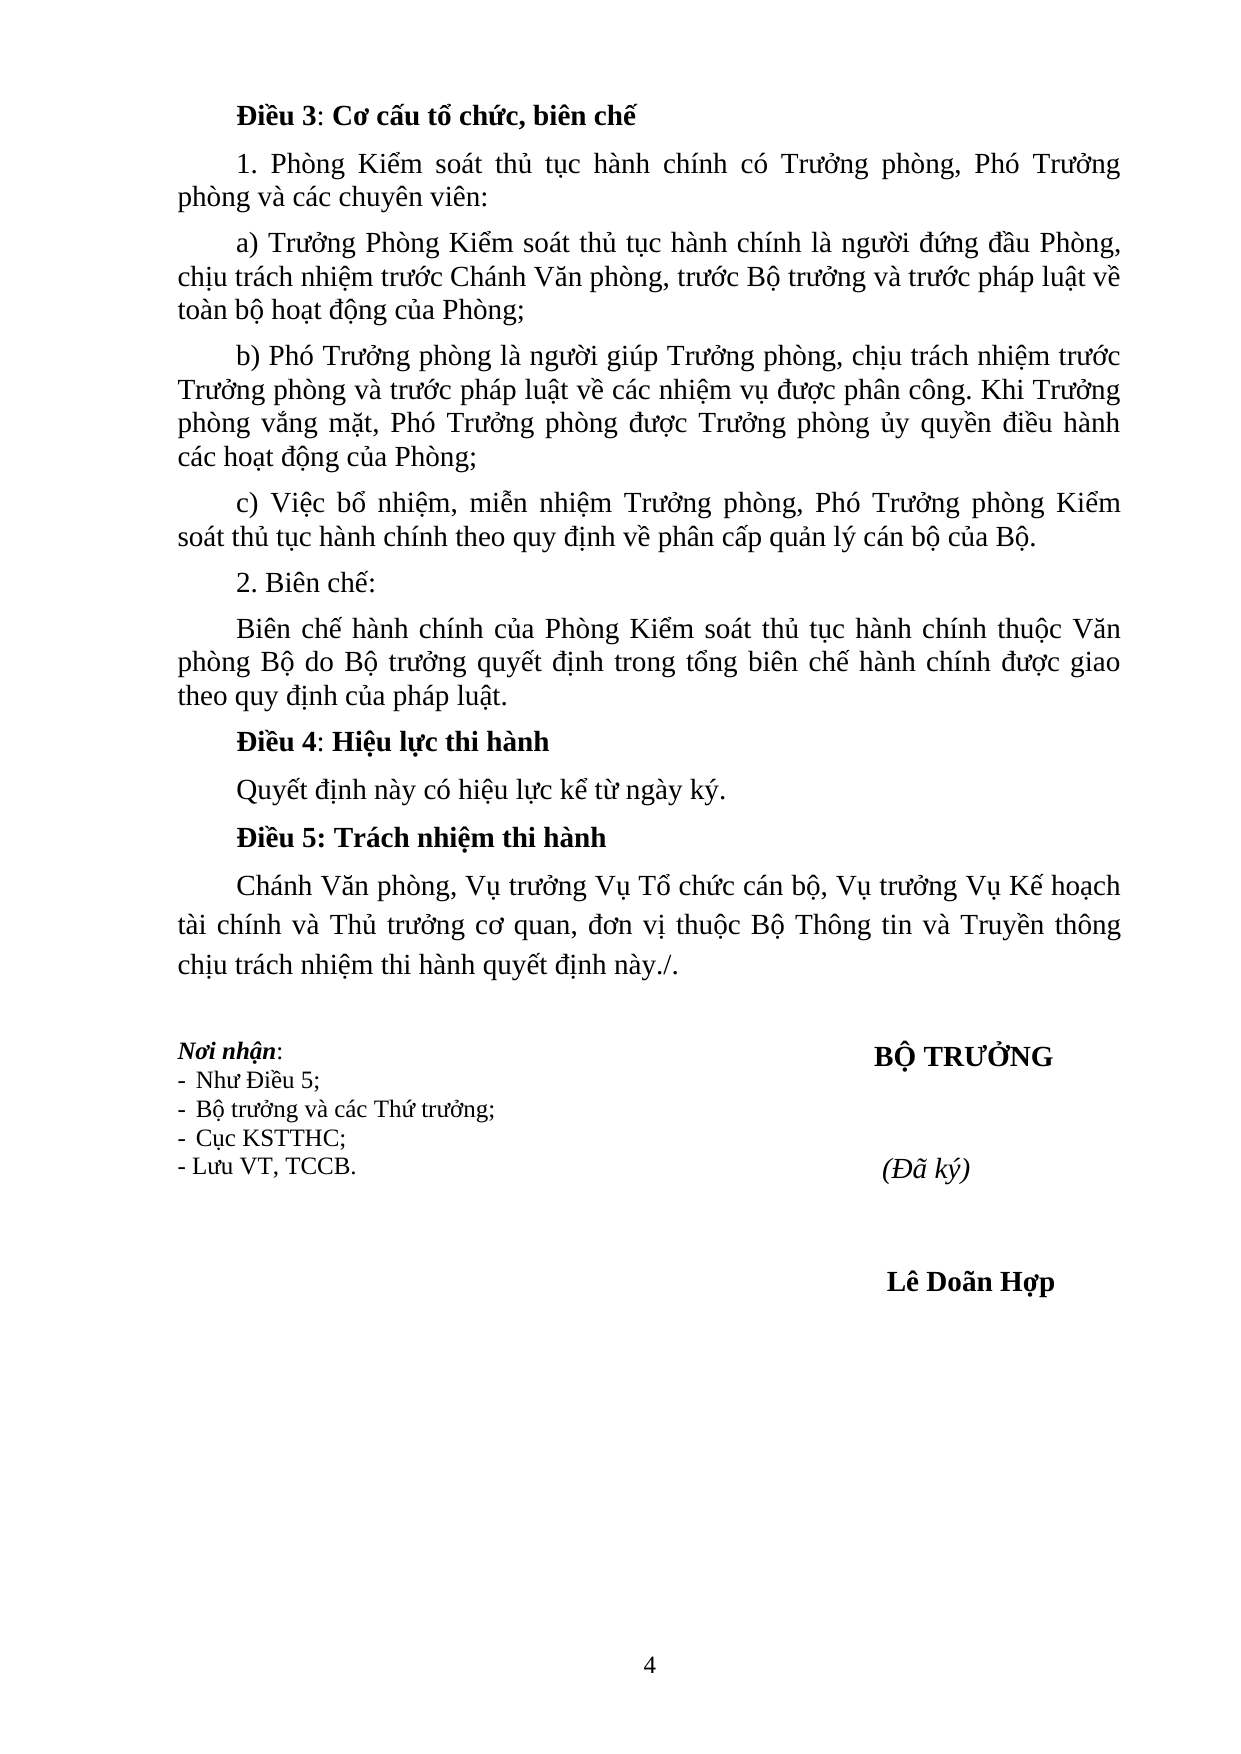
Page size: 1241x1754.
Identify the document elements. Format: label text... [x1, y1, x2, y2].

text 2. Biên chế: [177, 565, 1122, 598]
text 1. Phòng Kiểm soát thủ tục hành chính có Trưởng phòng, Phó Trưởng phòng và các chuyên viên: [177, 146, 1122, 213]
text a) Trưởng Phòng Kiểm soát thủ tục hành chính là người đứng đầu Phòng, chịu trách nhiệm trước Chánh Văn phòng, trước Bộ trưởng và trước pháp luật về toàn bộ hoạt động của Phòng; [177, 225, 1122, 326]
text Quyết định này có hiệu lực kể từ ngày ký. [177, 768, 1122, 807]
text Chánh Văn phòng, Vụ trưởng Vụ Tổ chức cán bộ, Vụ trưởng Vụ Kế hoạch tài chính và Thủ trưởng cơ quan, đơn vị thuộc Bộ Thông tin và Truyền thông chịu trách nhiệm thi hành quyết định này./. [177, 863, 1122, 982]
text Điều 5: Trách nhiệm thi hành [177, 816, 1122, 855]
text c) Việc bổ nhiệm, miễn nhiệm Trưởng phòng, Phó Trưởng phòng Kiểm soát thủ tục hành chính theo quy định về phân cấp quản lý cán bộ của Bộ. [177, 485, 1122, 552]
text Biên chế hành chính của Phòng Kiểm soát thủ tục hành chính thuộc Văn phòng Bộ do Bộ trưởng quyết định trong tổng biên chế hành chính được giao theo quy định của pháp luật. [177, 611, 1122, 711]
text Điều 3: Cơ cấu tổ chức, biên chế [177, 94, 1122, 133]
table_header BỘ TRƯỞNG (Đã ký) Lê Doãn Hợp [702, 1036, 1152, 1299]
text b) Phó Trưởng phòng là người giúp Trưởng phòng, chịu trách nhiệm trước Trưởng phòng và trước pháp luật về các nhiệm vụ được phân công. Khi Trưởng phòng vắng mặt, Phó Trưởng phòng được Trưởng phòng ủy quyền điều hành các hoạt động của Phòng; [177, 338, 1122, 473]
text Điều 4: Hiệu lực thi hành [177, 720, 1122, 759]
table_header Nơi nhận: Như Điều 5; Bộ trưởng và các Thứ trưởng; Cục KSTTHC; - Lưu VT, TCCB. [166, 1036, 702, 1299]
